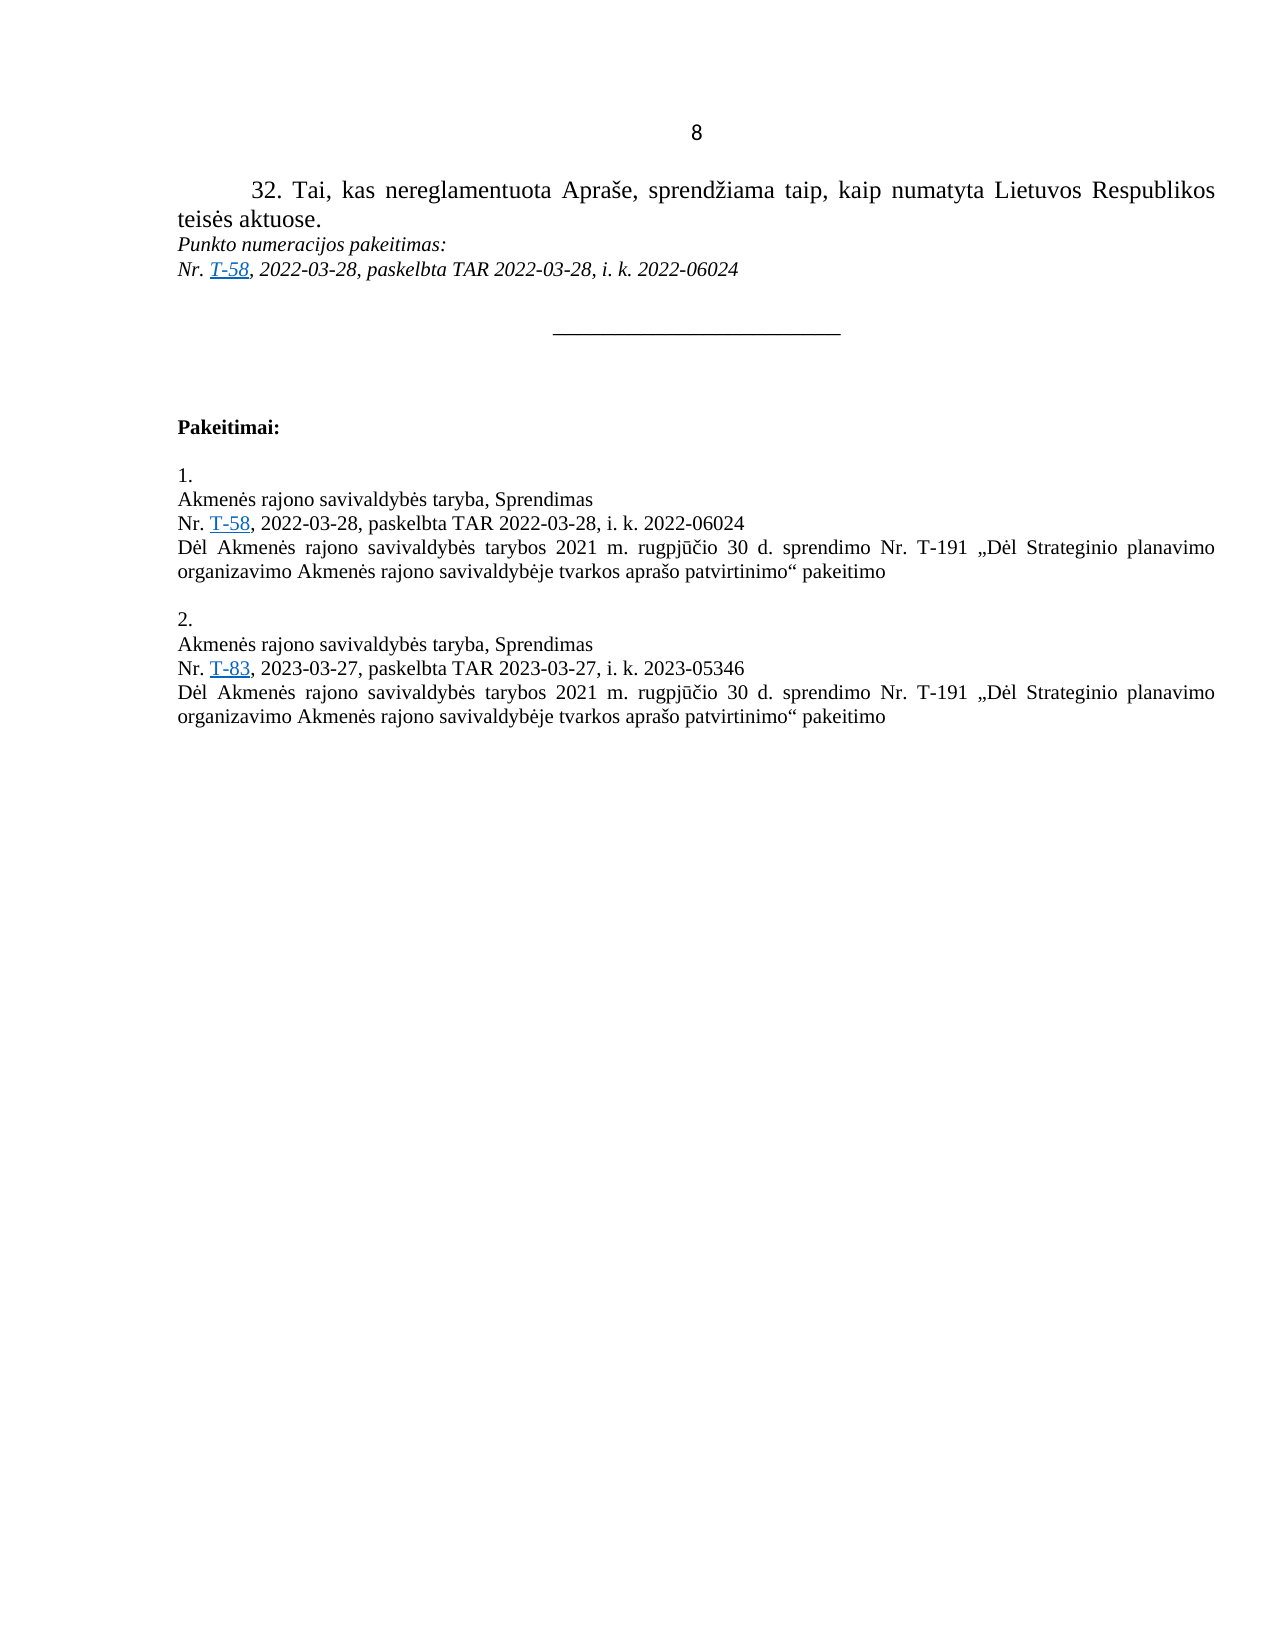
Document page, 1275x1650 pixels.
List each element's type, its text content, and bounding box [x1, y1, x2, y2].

text _______________________ [177, 309, 1216, 338]
text Nr. T-83, 2023-03-27, paskelbta TAR 2023-03-27, i. k. 2023-05346 [177, 656, 1216, 679]
text Nr. T-58, 2022-03-28, paskelbta TAR 2022-03-28, i. k. 2022-06024 [177, 256, 1216, 281]
text Dėl Akmenės rajono savivaldybės tarybos 2021 m. rugpjūčio 30 d. sprendimo Nr. T-191 „Dėl Strateginio planavimo organizavimo Akmenės rajono savivaldybėje tvarkos aprašo patvirtinimo“ pakeitimo [177, 535, 1216, 583]
text Akmenės rajono savivaldybės taryba, Sprendimas [177, 487, 1216, 511]
text Dėl Akmenės rajono savivaldybės tarybos 2021 m. rugpjūčio 30 d. sprendimo Nr. T-191 „Dėl Strateginio planavimo organizavimo Akmenės rajono savivaldybėje tvarkos aprašo patvirtinimo“ pakeitimo [177, 679, 1216, 728]
text Akmenės rajono savivaldybės taryba, Sprendimas [177, 631, 1216, 656]
text Punkto numeracijos pakeitimas: [177, 232, 1216, 256]
text 32. Tai, kas nereglamentuota Apraše, sprendžiama taip, kaip numatyta Lietuvos Respublikos teisės aktuose. [177, 175, 1216, 232]
text 2. [177, 607, 1216, 631]
text 1. [177, 463, 1216, 487]
text Nr. T-58, 2022-03-28, paskelbta TAR 2022-03-28, i. k. 2022-06024 [177, 511, 1216, 535]
text Pakeitimai: [177, 415, 1216, 439]
